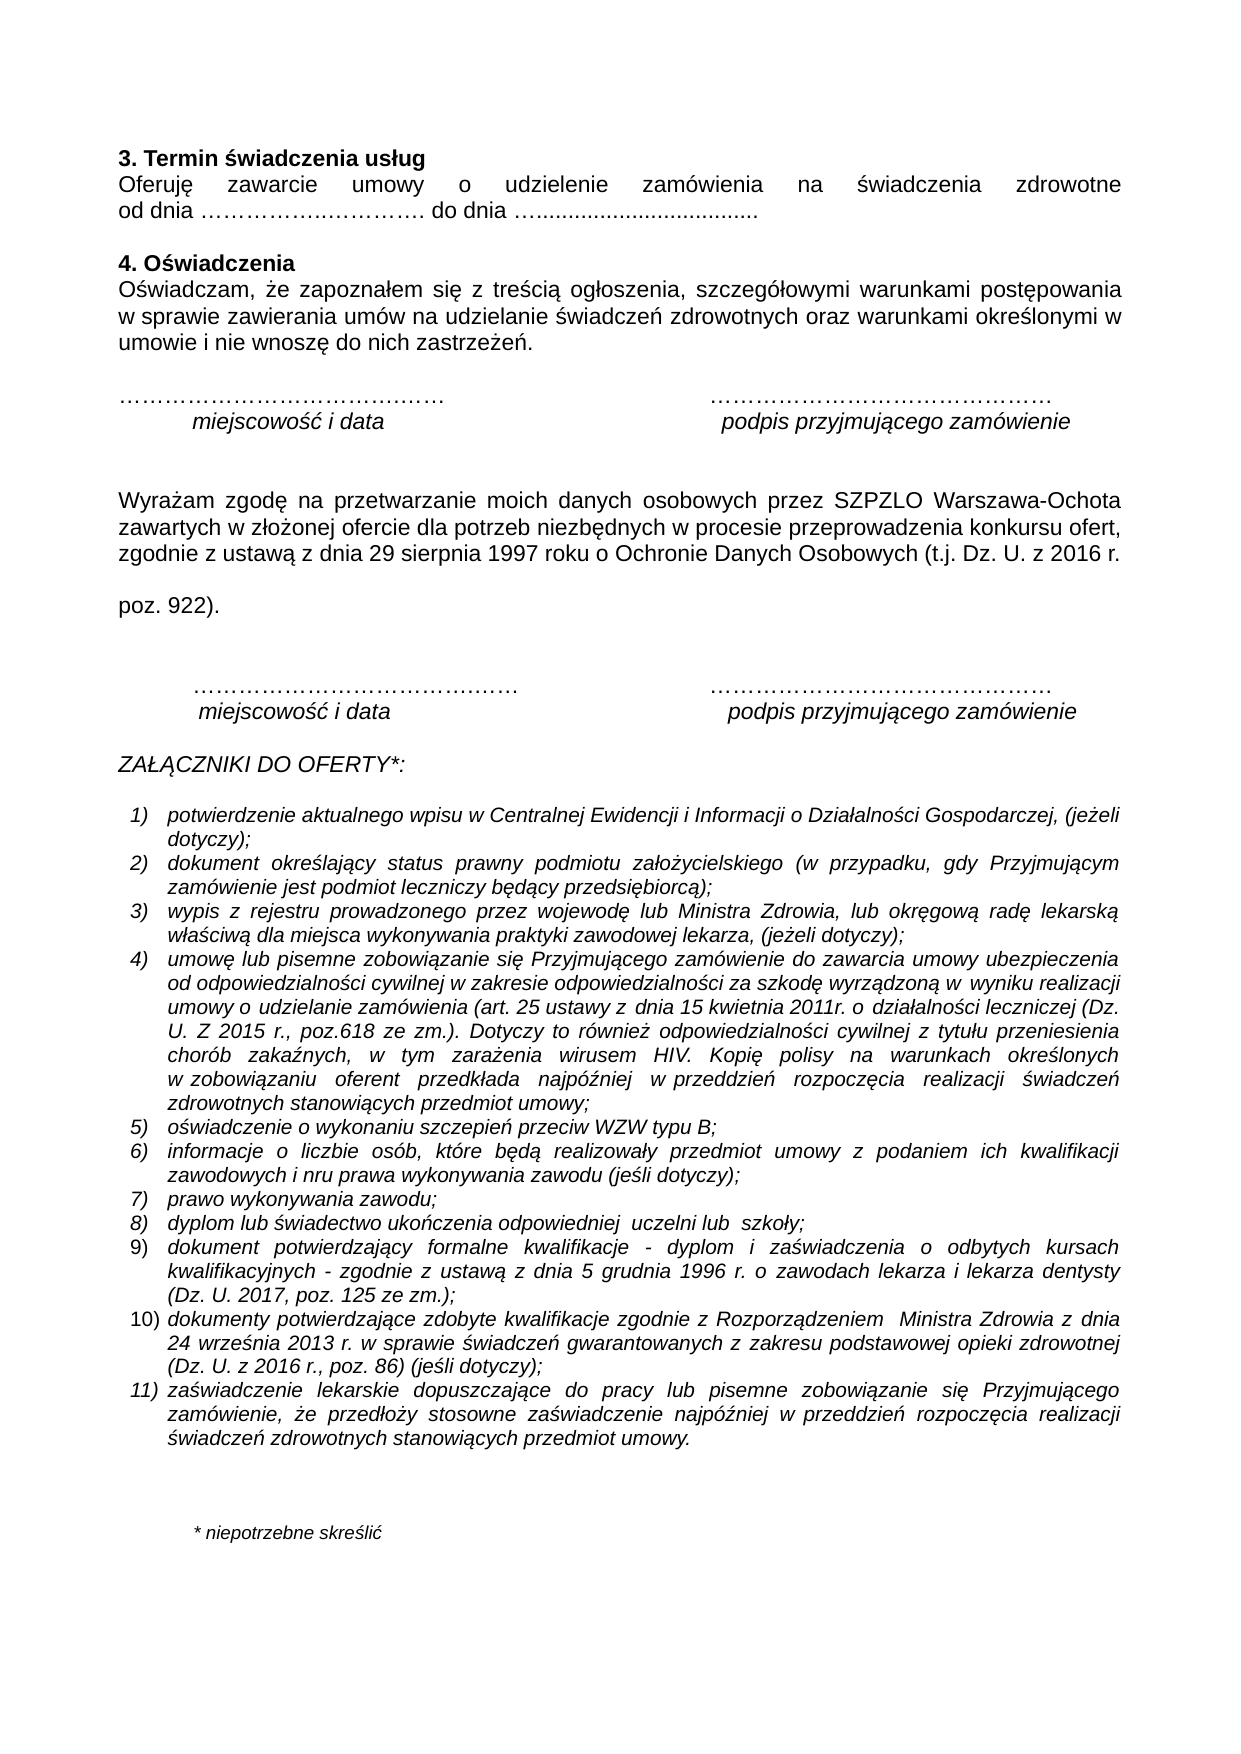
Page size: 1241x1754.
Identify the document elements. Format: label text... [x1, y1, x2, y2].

list prawo wykonywania zawodu; [130, 1187, 1122, 1211]
list dyplom lub świadectwo ukończenia odpowiedniej uczelni lub szkoły; [130, 1211, 1122, 1234]
text Wyrażam zgodę na przetwarzanie moich danych osobowych przez SZPZLO Warszawa-Ochota zawartych w złożonej ofercie dla potrzeb niezbędnych w procesie przeprowadzenia konkursu ofert, zgodnie z ustawą z dnia 29 sierpnia 1997 roku o Ochronie Danych Osobowych (t.j. Dz. U. z 2016 r. poz. 922). [118, 487, 1122, 619]
list dokument określający status prawny podmiotu założycielskiego (w przypadku, gdy Przyjmującym zamówienie jest podmiot leczniczy będący przedsiębiorcą); [130, 851, 1122, 899]
list potwierdzenie aktualnego wpisu w Centralnej Ewidencji i Informacji o Działalności Gospodarczej, (jeżeli dotyczy); [130, 803, 1122, 851]
text 3. Termin świadczenia usług [118, 144, 1122, 171]
list oświadczenie o wykonaniu szczepień przeciw WZW typu B; [130, 1115, 1122, 1139]
list dokument potwierdzający formalne kwalifikacje - dyplom i zaświadczenia o odbytych kursach kwalifikacyjnych - zgodnie z ustawą z dnia 5 grudnia 1996 r. o zawodach lekarza i lekarza dentysty (Dz. U. 2017, poz. 125 ze zm.); [130, 1234, 1122, 1306]
list umowę lub pisemne zobowiązanie się Przyjmującego zamówienie do zawarcia umowy ubezpieczenia od odpowiedzialności cywilnej w zakresie odpowiedzialności za szkodę wyrządzoną w wyniku realizacji umowy o udzielanie zamówienia (art. 25 ustawy z dnia 15 kwietnia 2011r. o działalności leczniczej (Dz. U. Z 2015 r., poz.618 ze zm.). Dotyczy to również odpowiedzialności cywilnej z tytułu przeniesienia chorób zakaźnych, w tym zarażenia wirusem HIV. Kopię polisy na warunkach określonych w zobowiązaniu oferent przedkłada najpóźniej w przeddzień rozpoczęcia realizacji świadczeń zdrowotnych stanowiących przedmiot umowy; [130, 947, 1122, 1115]
text Oświadczam, że zapoznałem się z treścią ogłoszenia, szczegółowymi warunkami postępowania w sprawie zawierania umów na udzielanie świadczeń zdrowotnych oraz warunkami określonymi w umowie i nie wnoszę do nich zastrzeżeń. [118, 276, 1122, 355]
text * niepotrzebne skreślić [193, 1522, 1122, 1544]
text miejscowość i data podpis przyjmującego zamówienie [118, 408, 1122, 434]
text ……………………………….…… ……………………………………… [118, 672, 1122, 698]
text ZAŁĄCZNIKI DO OFERTY*: [118, 751, 1122, 777]
text miejscowość i data podpis przyjmującego zamówienie [118, 698, 1122, 724]
list zaświadczenie lekarskie dopuszczające do pracy lub pisemne zobowiązanie się Przyjmującego zamówienie, że przedłoży stosowne zaświadczenie najpóźniej w przeddzień rozpoczęcia realizacji świadczeń zdrowotnych stanowiących przedmiot umowy. [130, 1378, 1122, 1450]
text ……………………………….…… ……………………………………… [118, 382, 1122, 408]
list wypis z rejestru prowadzonego przez wojewodę lub Ministra Zdrowia, lub okręgową radę lekarską właściwą dla miejsca wykonywania praktyki zawodowej lekarza, (jeżeli dotyczy); [130, 899, 1122, 947]
list informacje o liczbie osób, które będą realizowały przedmiot umowy z podaniem ich kwalifikacji zawodowych i nru prawa wykonywania zawodu (jeśli dotyczy); [130, 1139, 1122, 1187]
text 4. Oświadczenia [118, 250, 1122, 276]
list dokumenty potwierdzające zdobyte kwalifikacje zgodnie z Rozporządzeniem Ministra Zdrowia z dnia 24 września 2013 r. w sprawie świadczeń gwarantowanych z zakresu podstawowej opieki zdrowotnej (Dz. U. z 2016 r., poz. 86) (jeśli dotyczy); [130, 1306, 1122, 1378]
text Oferuję zawarcie umowy o udzielenie zamówienia na świadczenia zdrowotne od dnia ……………..…………. do dnia …................................... [118, 171, 1122, 223]
